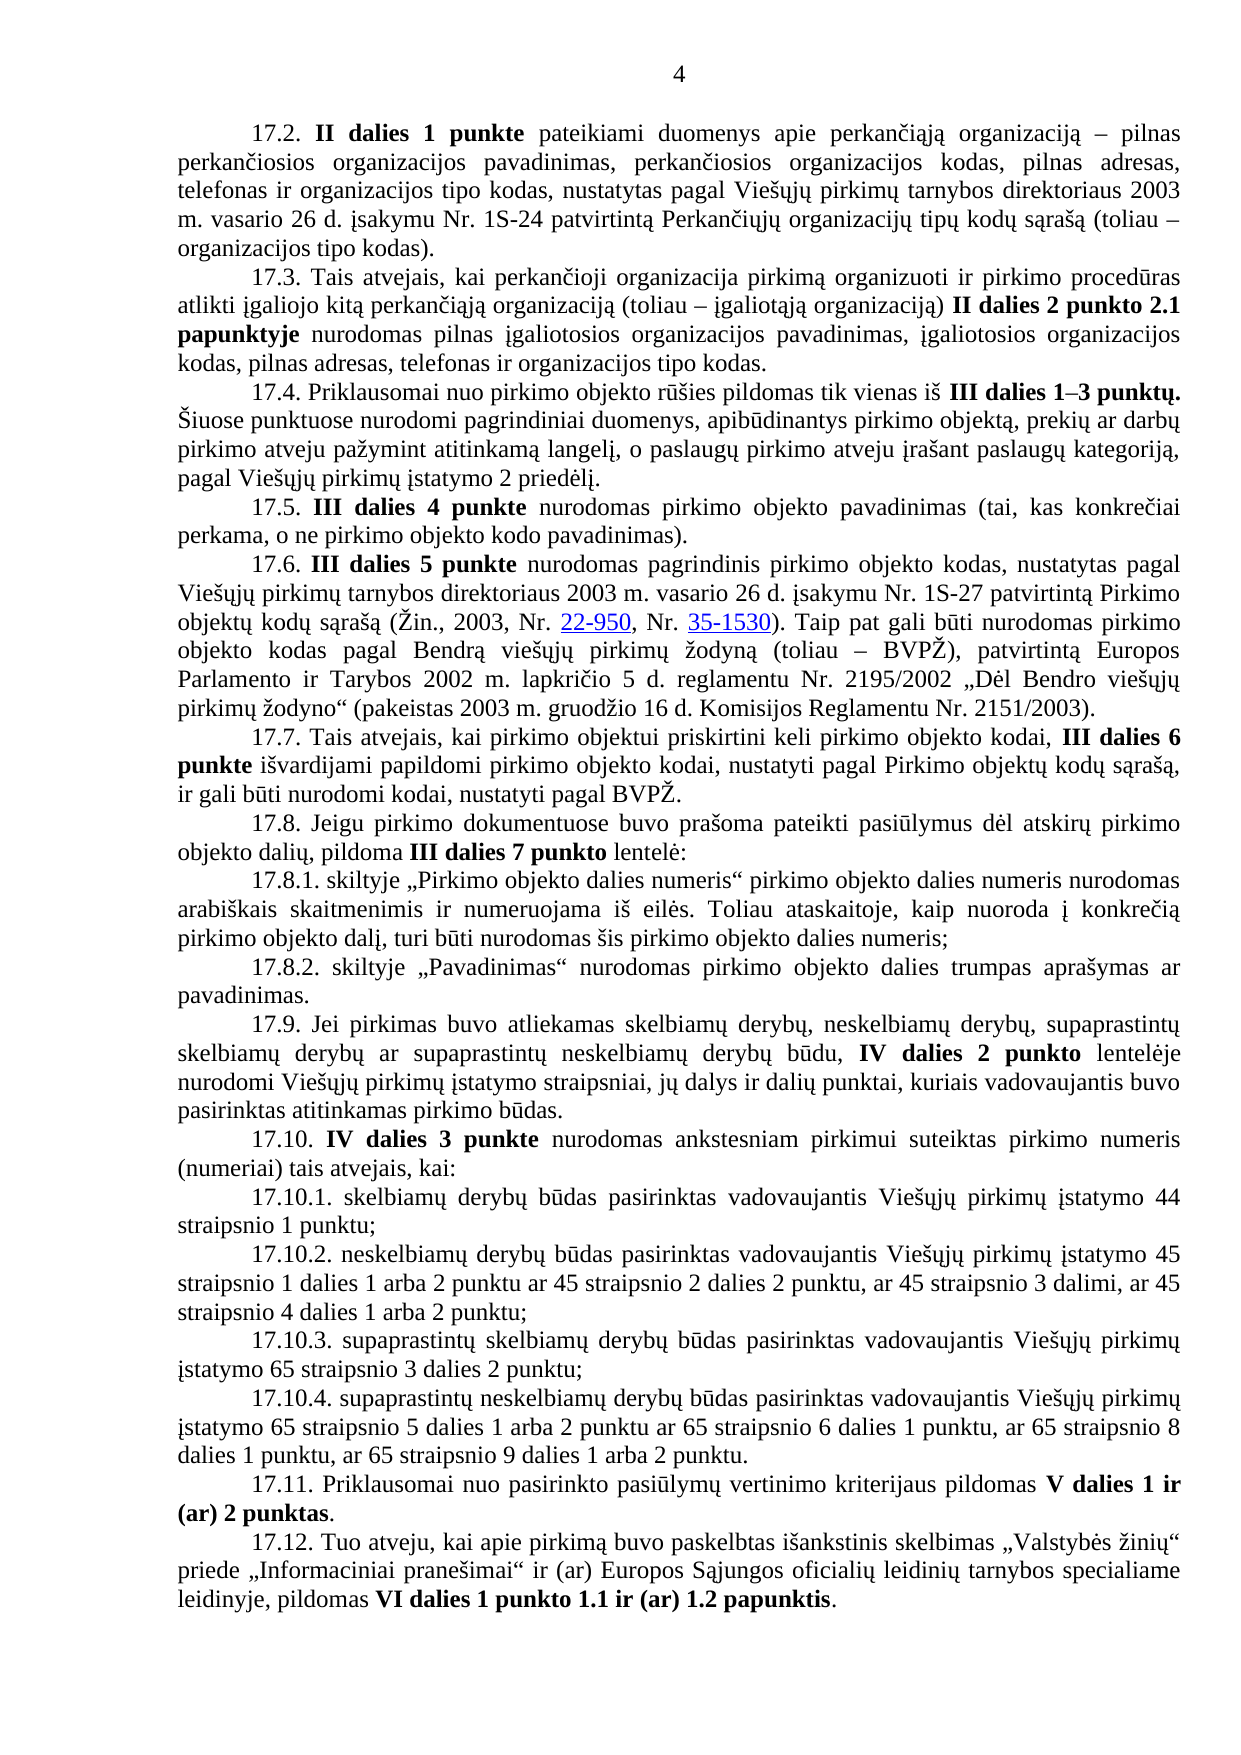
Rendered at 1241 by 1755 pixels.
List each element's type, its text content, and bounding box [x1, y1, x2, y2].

text 17.8.2. skiltyje „Pavadinimas“ nurodomas pirkimo objekto dalies trumpas aprašymas ar pavadinimas. [177, 952, 1181, 1009]
text 17.3. Tais atvejais, kai perkančioji organizacija pirkimą organizuoti ir pirkimo procedūras atlikti įgaliojo kitą perkančiąją organizaciją (toliau – įgaliotąją organizaciją) II dalies 2 punkto 2.1 papunktyje nurodomas pilnas įgaliotosios organizacijos pavadinimas, įgaliotosios organizacijos kodas, pilnas adresas, telefonas ir organizacijos tipo kodas. [177, 262, 1181, 377]
text 17.10.1. skelbiamų derybų būdas pasirinktas vadovaujantis Viešųjų pirkimų įstatymo 44 straipsnio 1 punktu; [177, 1182, 1181, 1239]
text 17.6. III dalies 5 punkte nurodomas pagrindinis pirkimo objekto kodas, nustatytas pagal Viešųjų pirkimų tarnybos direktoriaus 2003 m. vasario 26 d. įsakymu Nr. 1S-27 patvirtintą Pirkimo objektų kodų sąrašą (Žin., 2003, Nr. 22-950, Nr. 35-1530). Taip pat gali būti nurodomas pirkimo objekto kodas pagal Bendrą viešųjų pirkimų žodyną (toliau – BVPŽ), patvirtintą Europos Parlamento ir Tarybos 2002 m. lapkričio 5 d. reglamentu Nr. 2195/2002 „Dėl Bendro viešųjų pirkimų žodyno“ (pakeistas 2003 m. gruodžio 16 d. Komisijos Reglamentu Nr. 2151/2003). [177, 549, 1181, 722]
text 17.5. III dalies 4 punkte nurodomas pirkimo objekto pavadinimas (tai, kas konkrečiai perkama, o ne pirkimo objekto kodo pavadinimas). [177, 492, 1181, 549]
text 17.10.4. supaprastintų neskelbiamų derybų būdas pasirinktas vadovaujantis Viešųjų pirkimų įstatymo 65 straipsnio 5 dalies 1 arba 2 punktu ar 65 straipsnio 6 dalies 1 punktu, ar 65 straipsnio 8 dalies 1 punktu, ar 65 straipsnio 9 dalies 1 arba 2 punktu. [177, 1383, 1181, 1469]
text 17.2. II dalies 1 punkte pateikiami duomenys apie perkančiąją organizaciją – pilnas perkančiosios organizacijos pavadinimas, perkančiosios organizacijos kodas, pilnas adresas, telefonas ir organizacijos tipo kodas, nustatytas pagal Viešųjų pirkimų tarnybos direktoriaus 2003 m. vasario 26 d. įsakymu Nr. 1S-24 patvirtintą Perkančiųjų organizacijų tipų kodų sąrašą (toliau – organizacijos tipo kodas). [177, 118, 1181, 262]
text 17.12. Tuo atveju, kai apie pirkimą buvo paskelbtas išankstinis skelbimas „Valstybės žinių“ priede „Informaciniai pranešimai“ ir (ar) Europos Sąjungos oficialių leidinių tarnybos specialiame leidinyje, pildomas VI dalies 1 punkto 1.1 ir (ar) 1.2 papunktis. [177, 1527, 1181, 1613]
text 17.9. Jei pirkimas buvo atliekamas skelbiamų derybų, neskelbiamų derybų, supaprastintų skelbiamų derybų ar supaprastintų neskelbiamų derybų būdu, IV dalies 2 punkto lentelėje nurodomi Viešųjų pirkimų įstatymo straipsniai, jų dalys ir dalių punktai, kuriais vadovaujantis buvo pasirinktas atitinkamas pirkimo būdas. [177, 1009, 1181, 1124]
text 17.8. Jeigu pirkimo dokumentuose buvo prašoma pateikti pasiūlymus dėl atskirų pirkimo objekto dalių, pildoma III dalies 7 punkto lentelė: [177, 808, 1181, 866]
text 17.4. Priklausomai nuo pirkimo objekto rūšies pildomas tik vienas iš III dalies 1–3 punktų. Šiuose punktuose nurodomi pagrindiniai duomenys, apibūdinantys pirkimo objektą, prekių ar darbų pirkimo atveju pažymint atitinkamą langelį, o paslaugų pirkimo atveju įrašant paslaugų kategoriją, pagal Viešųjų pirkimų įstatymo 2 priedėlį. [177, 377, 1181, 492]
text 17.11. Priklausomai nuo pasirinkto pasiūlymų vertinimo kriterijaus pildomas V dalies 1 ir (ar) 2 punktas. [177, 1469, 1181, 1527]
text 17.7. Tais atvejais, kai pirkimo objektui priskirtini keli pirkimo objekto kodai, III dalies 6 punkte išvardijami papildomi pirkimo objekto kodai, nustatyti pagal Pirkimo objektų kodų sąrašą, ir gali būti nurodomi kodai, nustatyti pagal BVPŽ. [177, 722, 1181, 808]
text 17.10.3. supaprastintų skelbiamų derybų būdas pasirinktas vadovaujantis Viešųjų pirkimų įstatymo 65 straipsnio 3 dalies 2 punktu; [177, 1326, 1181, 1383]
text 17.8.1. skiltyje „Pirkimo objekto dalies numeris“ pirkimo objekto dalies numeris nurodomas arabiškais skaitmenimis ir numeruojama iš eilės. Toliau ataskaitoje, kaip nuoroda į konkrečią pirkimo objekto dalį, turi būti nurodomas šis pirkimo objekto dalies numeris; [177, 866, 1181, 952]
text 17.10. IV dalies 3 punkte nurodomas ankstesniam pirkimui suteiktas pirkimo numeris (numeriai) tais atvejais, kai: [177, 1124, 1181, 1182]
text 17.10.2. neskelbiamų derybų būdas pasirinktas vadovaujantis Viešųjų pirkimų įstatymo 45 straipsnio 1 dalies 1 arba 2 punktu ar 45 straipsnio 2 dalies 2 punktu, ar 45 straipsnio 3 dalimi, ar 45 straipsnio 4 dalies 1 arba 2 punktu; [177, 1239, 1181, 1326]
